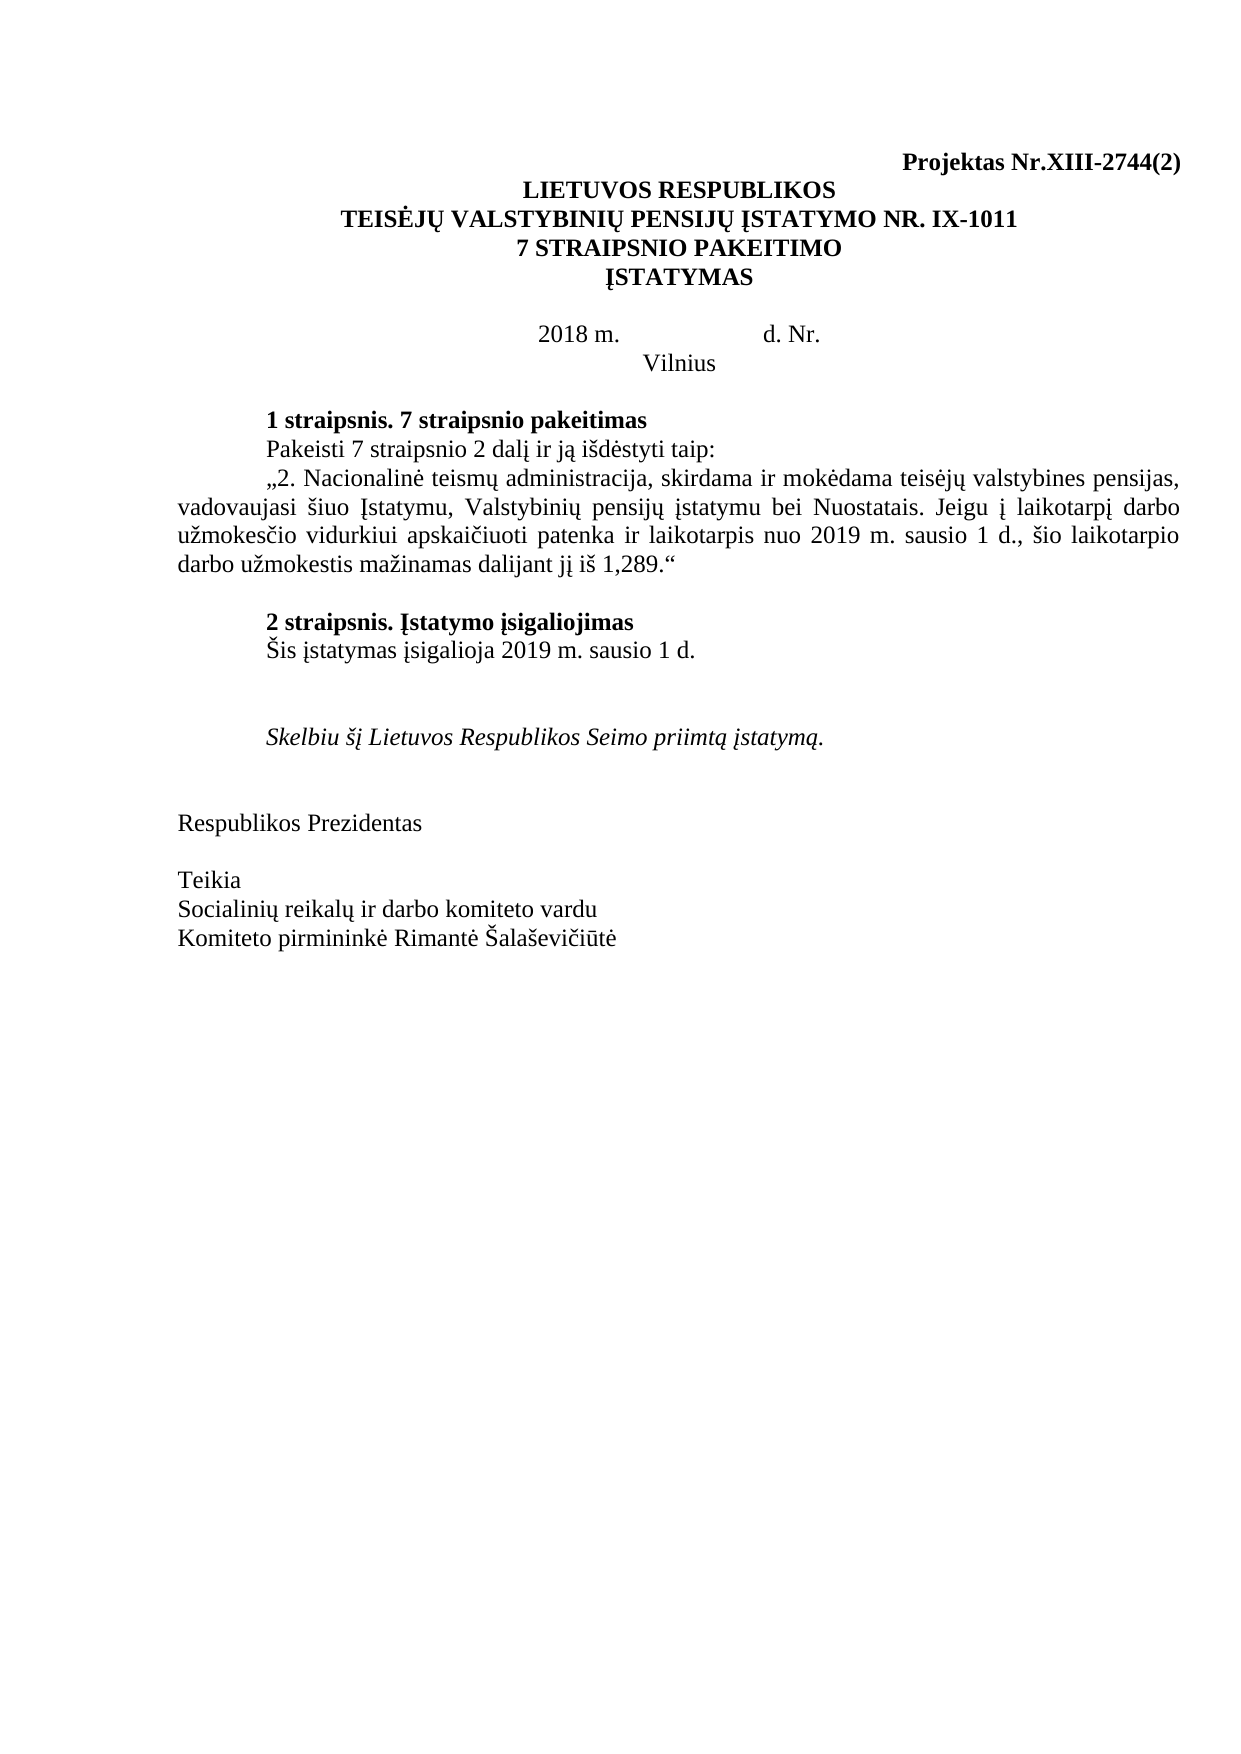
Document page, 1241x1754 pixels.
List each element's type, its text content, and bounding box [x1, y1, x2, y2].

text Skelbiu šį Lietuvos Respublikos Seimo priimtą įstatymą. [177, 722, 1181, 751]
text TEISĖJŲ VALSTYBINIŲ PENSIJŲ ĮSTATYMO NR. IX-1011 [177, 204, 1181, 233]
text 1 straipsnis. 7 straipsnio pakeitimas [266, 406, 1181, 434]
text Vilnius [177, 348, 1181, 377]
text Projektas Nr.XIII-2744(2) [177, 147, 1181, 176]
text 2018 m. d. Nr. [177, 319, 1181, 348]
text Komiteto pirmininkė Rimantė Šalaševičiūtė [177, 923, 1181, 952]
text ĮSTATYMAS [177, 262, 1181, 291]
text „2. Nacionalinė teismų administracija, skirdama ir mokėdama teisėjų valstybines pensijas, vadovaujasi šiuo Įstatymu, Valstybinių pensijų įstatymu bei Nuostatais. Jeigu į laikotarpį darbo užmokesčio vidurkiui apskaičiuoti patenka ir laikotarpis nuo 2019 m. sausio 1 d., šio laikotarpio darbo užmokestis mažinamas dalijant jį iš 1,289.“ [177, 463, 1181, 578]
text Teikia [177, 866, 1181, 894]
text 7 STRAIPSNIO PAKEITIMO [177, 233, 1181, 262]
text Pakeisti 7 straipsnio 2 dalį ir ją išdėstyti taip: [177, 434, 1181, 463]
text 2 straipsnis. Įstatymo įsigaliojimas [266, 607, 1181, 636]
text Socialinių reikalų ir darbo komiteto vardu [177, 894, 1181, 923]
text Šis įstatymas įsigalioja 2019 m. sausio 1 d. [177, 636, 1181, 664]
text LIETUVOS RESPUBLIKOS [177, 176, 1181, 204]
text Respublikos Prezidentas [177, 808, 1181, 837]
